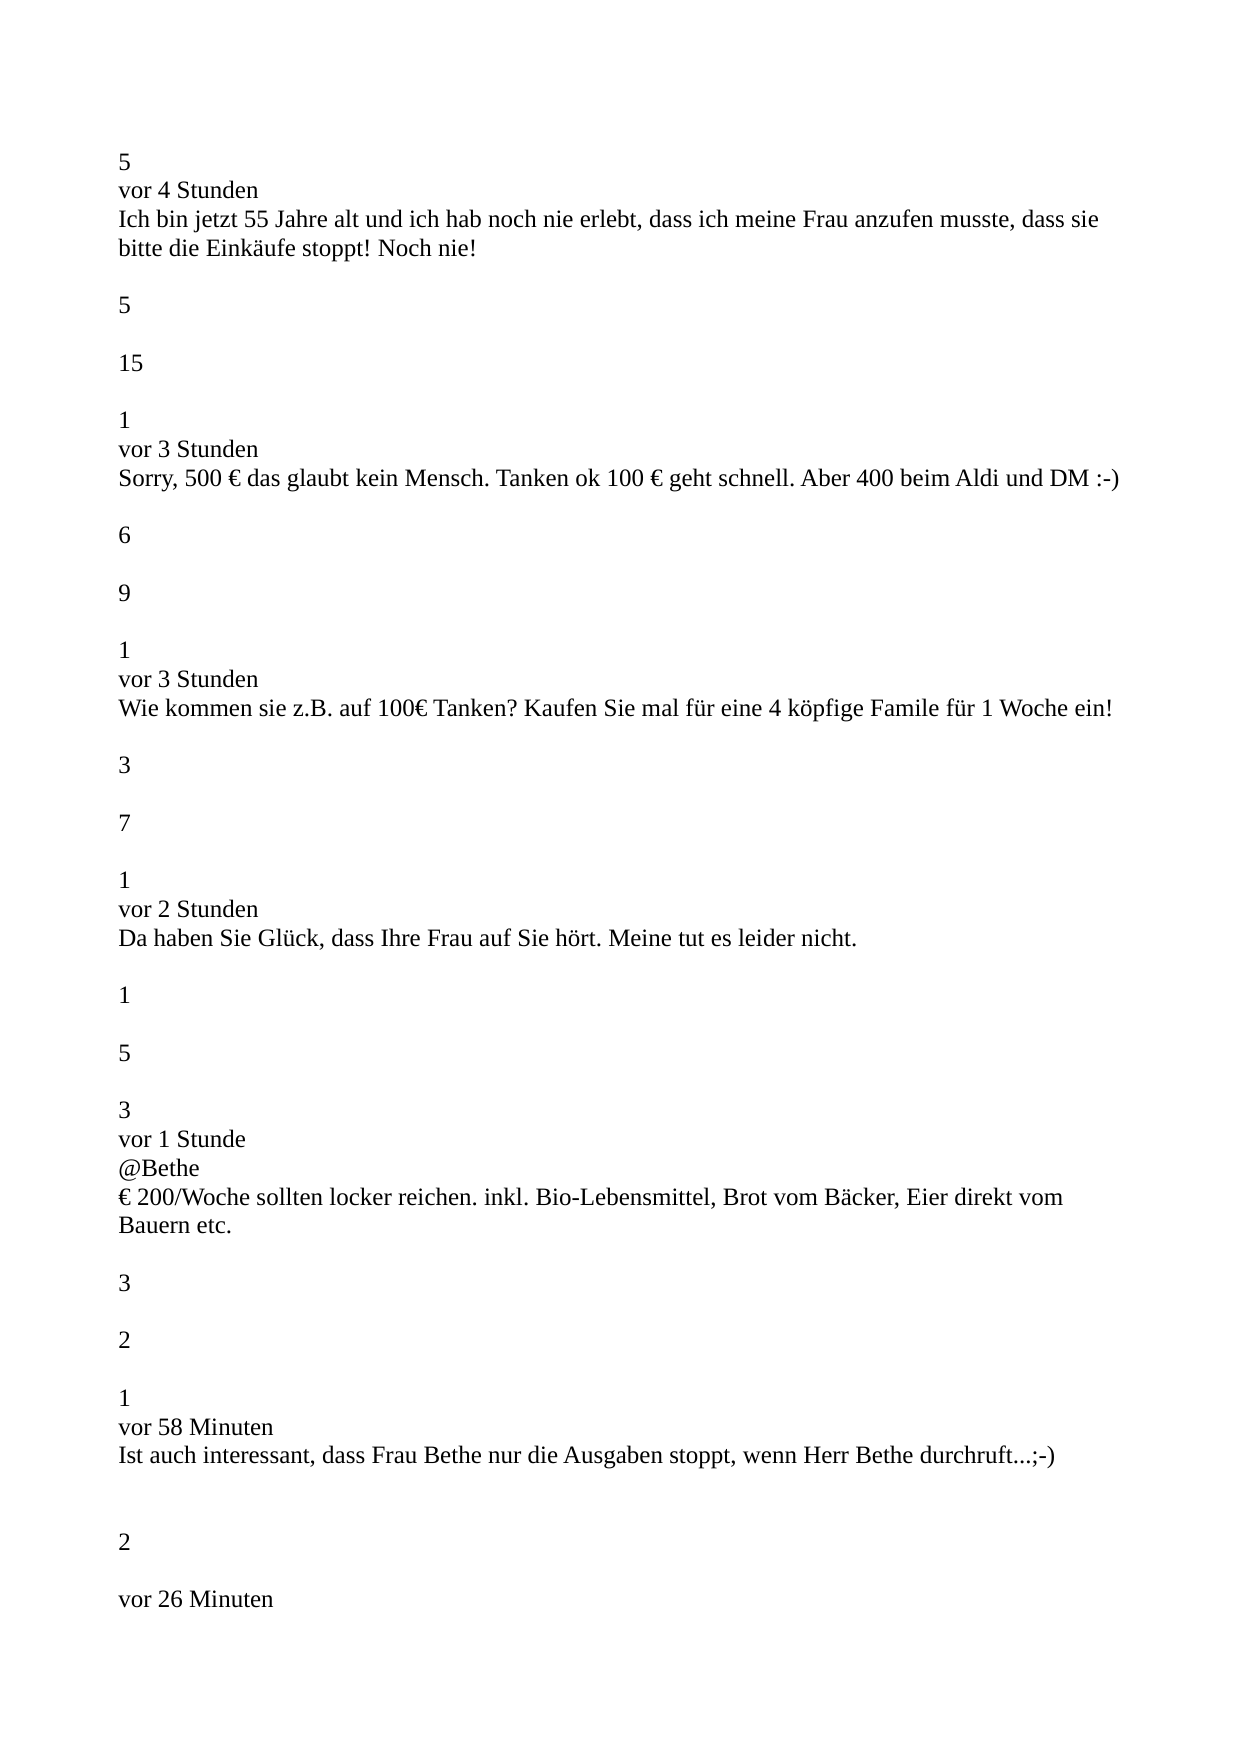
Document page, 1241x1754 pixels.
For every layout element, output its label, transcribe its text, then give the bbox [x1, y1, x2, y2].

text 5 [118, 1038, 1122, 1067]
text 5 [118, 147, 1122, 176]
text vor 58 Minuten [118, 1412, 1122, 1441]
text 3 [118, 1096, 1122, 1124]
text vor 3 Stunden [118, 434, 1122, 463]
text 3 [118, 1268, 1122, 1297]
text 1 [118, 636, 1122, 664]
text vor 26 Minuten [118, 1584, 1122, 1613]
text 2 [118, 1326, 1122, 1354]
text vor 2 Stunden [118, 894, 1122, 923]
text 2 [118, 1527, 1122, 1556]
text 9 [118, 578, 1122, 607]
text 1 [118, 866, 1122, 894]
text 5 [118, 291, 1122, 319]
text 6 [118, 521, 1122, 549]
text 1 [118, 406, 1122, 434]
text vor 1 Stunde [118, 1124, 1122, 1153]
text vor 3 Stunden [118, 664, 1122, 693]
text Ist auch interessant, dass Frau Bethe nur die Ausgaben stoppt, wenn Herr Bethe durchruft...;-) [118, 1441, 1122, 1469]
text € 200/Woche sollten locker reichen. inkl. Bio-Lebensmittel, Brot vom Bäcker, Eier direkt vom Bauern etc. [118, 1182, 1122, 1239]
text 3 [118, 751, 1122, 779]
text @Bethe [118, 1153, 1122, 1182]
text Da haben Sie Glück, dass Ihre Frau auf Sie hört. Meine tut es leider nicht. [118, 923, 1122, 952]
text 15 [118, 348, 1122, 377]
text Ich bin jetzt 55 Jahre alt und ich hab noch nie erlebt, dass ich meine Frau anzufen musste, dass sie bitte die Einkäufe stoppt! Noch nie! [118, 204, 1122, 262]
text vor 4 Stunden [118, 176, 1122, 204]
text 1 [118, 981, 1122, 1009]
text Wie kommen sie z.B. auf 100€ Tanken? Kaufen Sie mal für eine 4 köpfige Famile für 1 Woche ein! [118, 693, 1122, 722]
text 7 [118, 808, 1122, 837]
text 1 [118, 1383, 1122, 1412]
text Sorry, 500 € das glaubt kein Mensch. Tanken ok 100 € geht schnell. Aber 400 beim Aldi und DM :-) [118, 463, 1122, 492]
